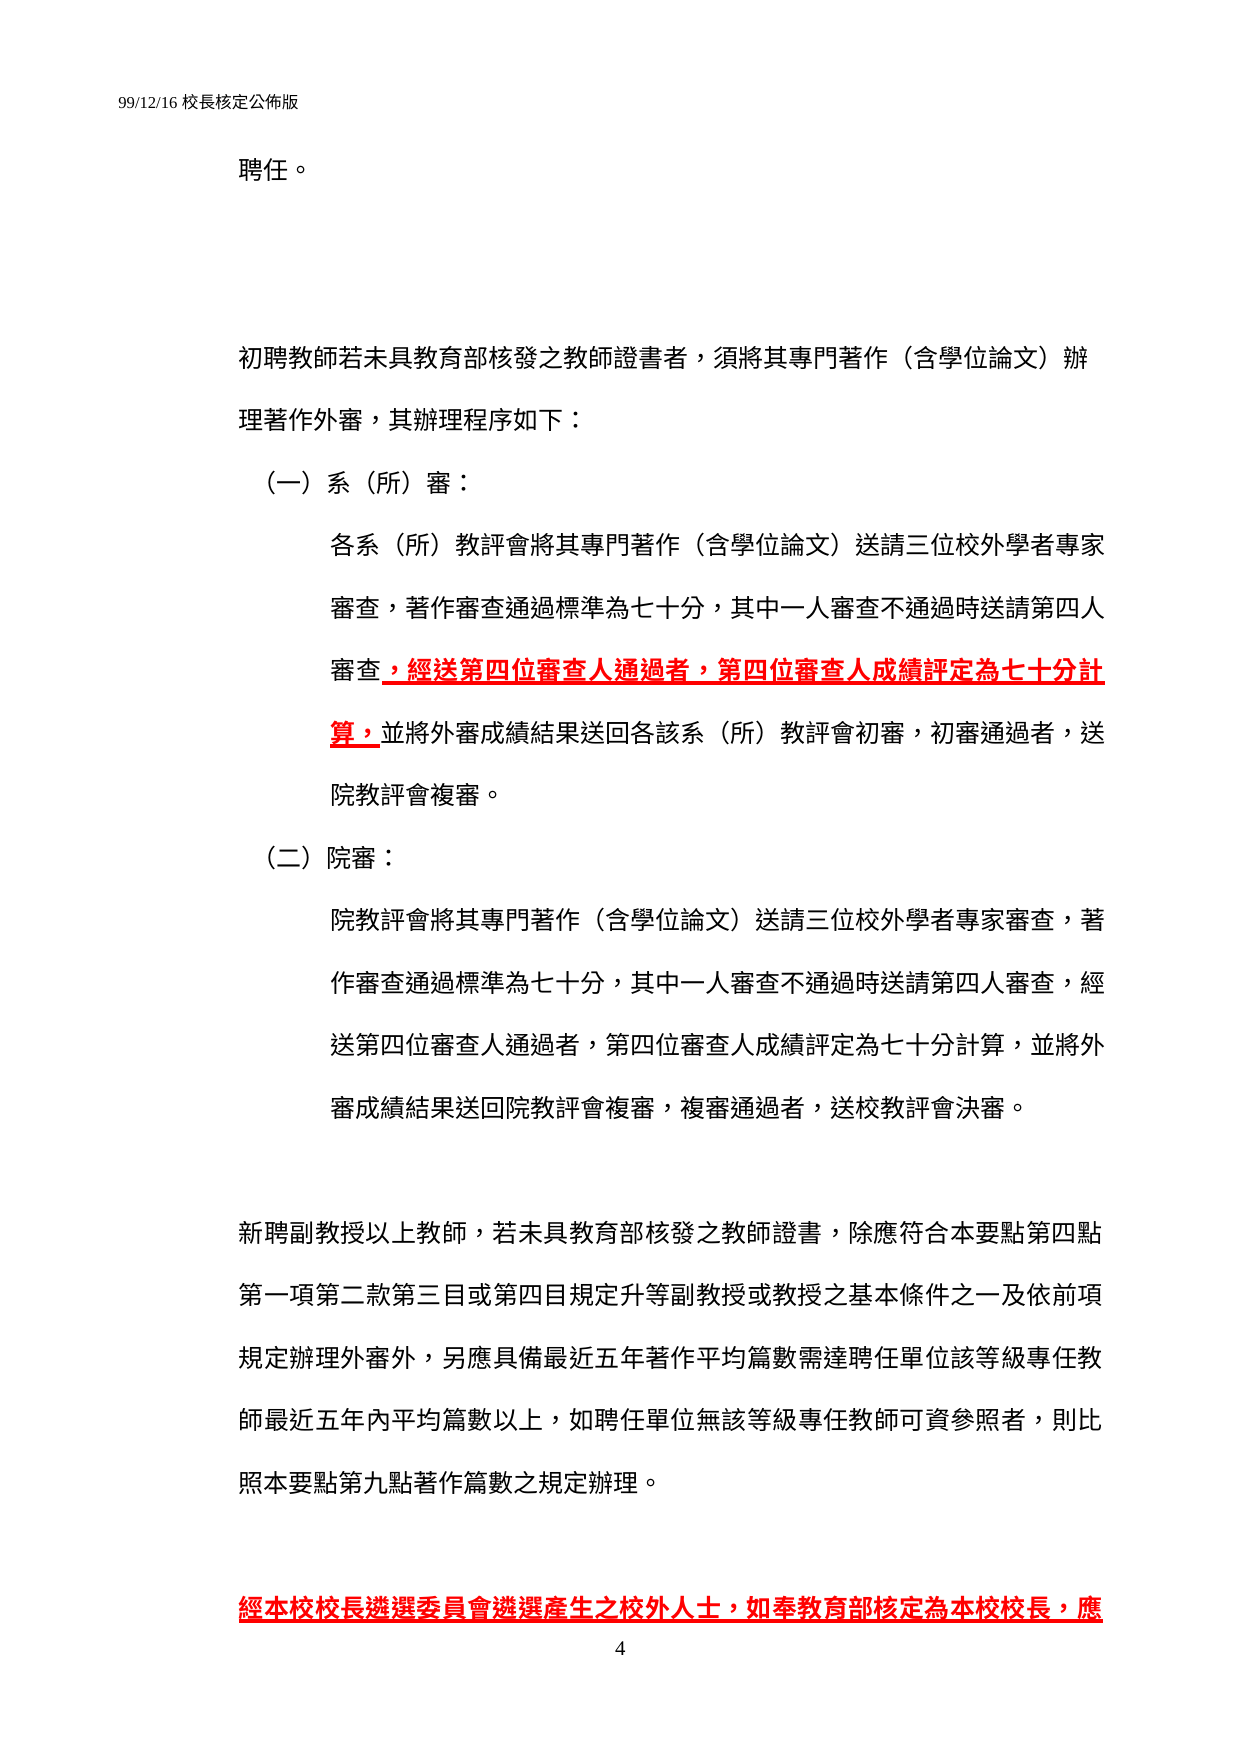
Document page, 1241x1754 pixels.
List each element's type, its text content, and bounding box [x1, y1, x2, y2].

table_cell 聘任。 初聘教師若未具教育部核發之教師證書者，須將其專門著作（含學位論文）辦理著作外審，其辦理程序如下： （一）系（所）審： 各系（所）教評會將其專門著作（含學位論文）送請三位校外學者專家審查，著作審查通過標準為七十分，其中一人審查不通過時送請第四人審查，經送第四位審查人通過者，第四位審查人成績評定為七十分計算，並將外審成績結果送回各該系（所）教評會初審，初審通過者，送院教評會複審。 （二）院審： 院教評會將其專門著作（含學位論文）送請三位校外學者專家審查，著作審查通過標準為七十分，其中一人審查不通過時送請第四人審查，經送第四位審查人通過者，第四位審查人成績評定為七十分計算，並將外審成績結果送回院教評會複審，複審通過者，送校教評會決審。 新聘副教授以上教師，若未具教育部核發之教師證書，除應符合本要點第四點第一項第二款第三目或第四目規定升等副教授或教授之基本條件之一及依前項規定辦理外審外，另應具備最近五年著作平均篇數需達聘任單位該等級專任教師最近五年內平均篇數以上，如聘任單位無該等級專任教師可資參照者，則比照本要點第九點著作篇數之規定辦理。 經本校校長遴選委員會遴選產生之校外人士，如奉教育部核定為本校校長，應 [240, 127, 1117, 1627]
table_cell [124, 127, 240, 1627]
